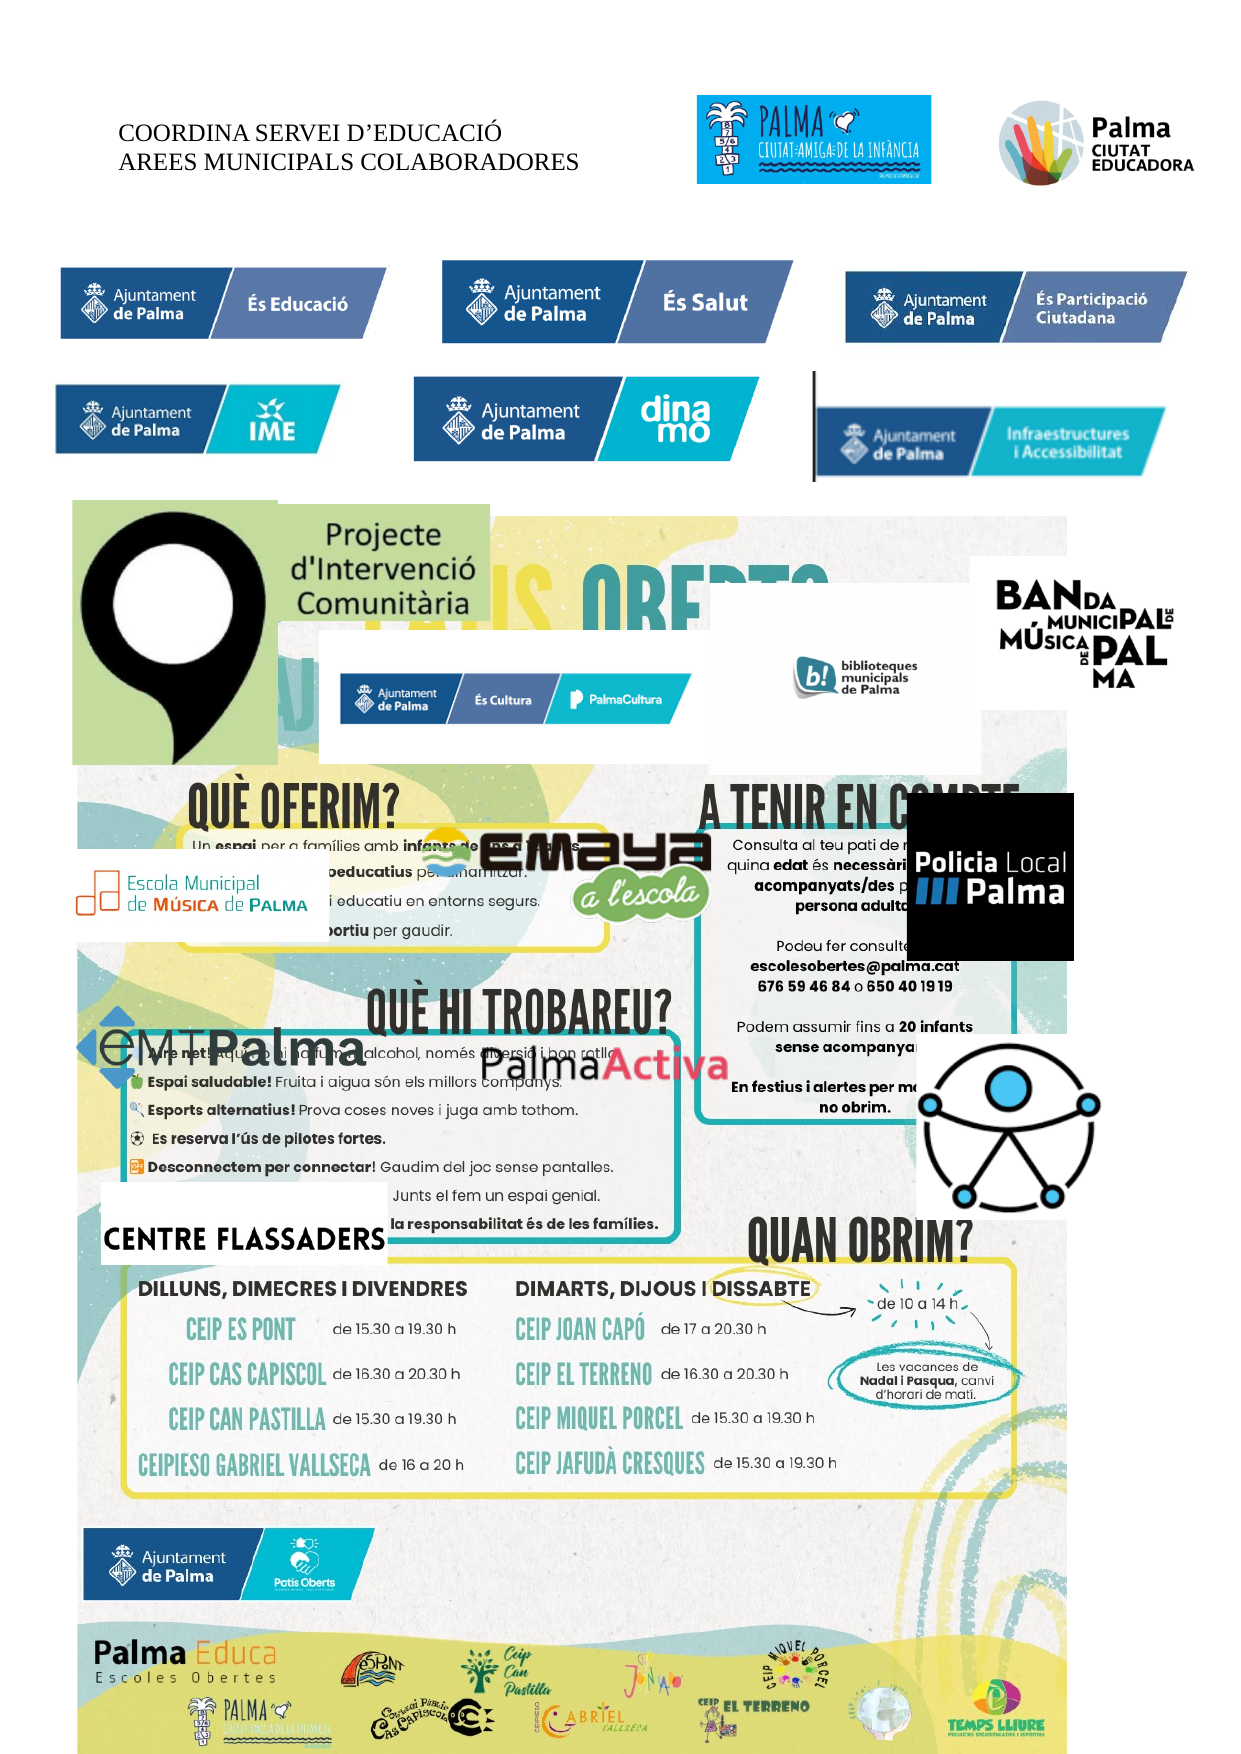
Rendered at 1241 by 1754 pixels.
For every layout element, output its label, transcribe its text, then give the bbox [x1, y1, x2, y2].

text [932, 147, 980, 176]
text [932, 118, 980, 147]
text COORDINA SERVEI D’EDUCACIÓ [118, 118, 696, 147]
text AREES MUNICIPALS COLABORADORES [118, 147, 696, 176]
